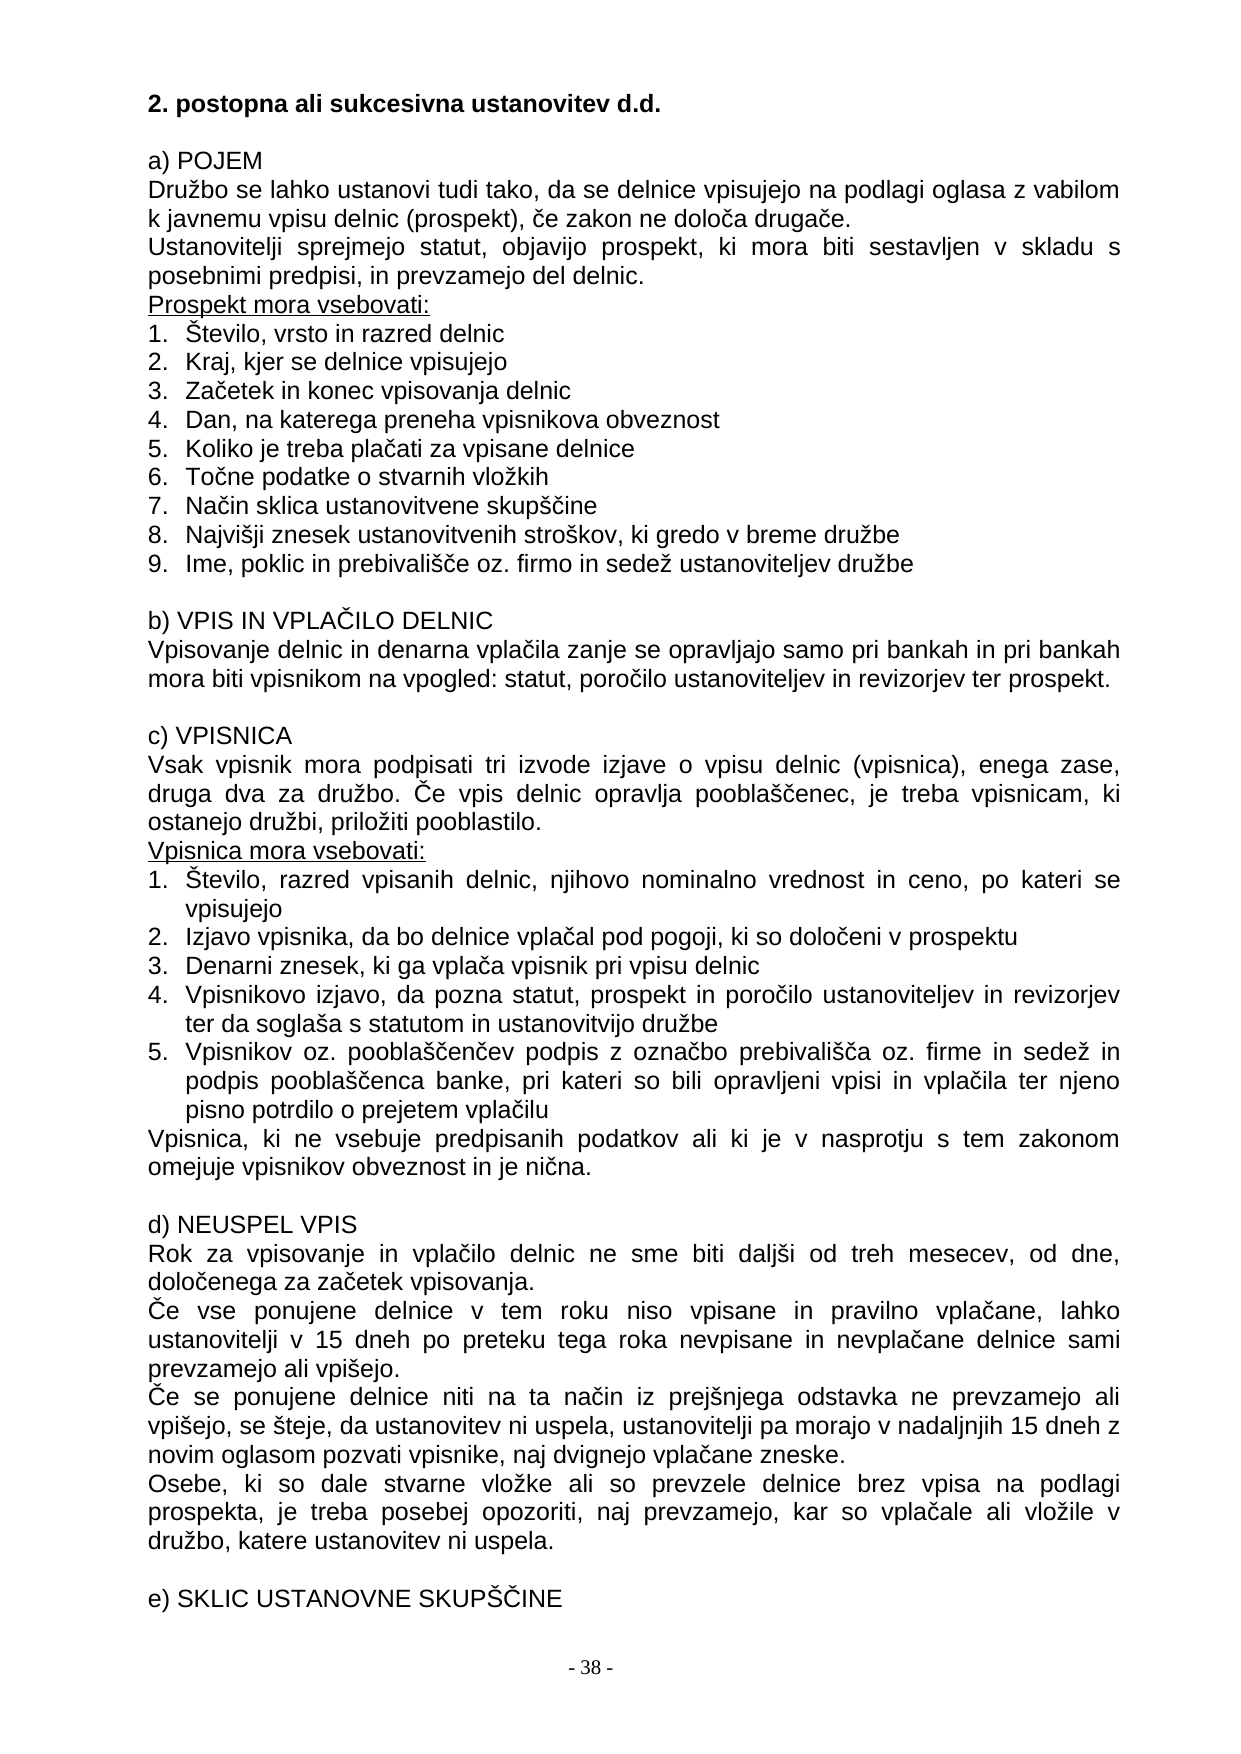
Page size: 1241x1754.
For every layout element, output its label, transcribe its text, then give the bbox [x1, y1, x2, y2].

text c) VPISNICA [148, 721, 1122, 750]
text 2. postopna ali sukcesivna ustanovitev d.d. [148, 89, 1122, 117]
list Denarni znesek, ki ga vplača vpisnik pri vpisu delnic [148, 951, 1122, 980]
text Vsak vpisnik mora podpisati tri izvode izjave o vpisu delnic (vpisnica), enega zase, druga dva za družbo. Če vpis delnic opravlja pooblaščenec, je treba vpisnicam, ki ostanejo družbi, priložiti pooblastilo. [148, 750, 1122, 836]
text e) SKLIC USTANOVNE SKUPŠČINE [148, 1584, 1122, 1612]
list Ime, poklic in prebivališče oz. firmo in sedež ustanoviteljev družbe [148, 549, 1122, 577]
list Točne podatke o stvarnih vložkih [148, 462, 1122, 491]
list Začetek in konec vpisovanja delnic [148, 376, 1122, 405]
list Način sklica ustanovitvene skupščine [148, 491, 1122, 520]
text Če vse ponujene delnice v tem roku niso vpisane in pravilno vplačane, lahko ustanovitelji v 15 dneh po preteku tega roka nevpisane in nevplačane delnice sami prevzamejo ali vpišejo. [148, 1296, 1122, 1382]
list Kraj, kjer se delnice vpisujejo [148, 347, 1122, 376]
list Izjavo vpisnika, da bo delnice vplačal pod pogoji, ki so določeni v prospektu [148, 922, 1122, 951]
list Število, vrsto in razred delnic [148, 319, 1122, 347]
text Osebe, ki so dale stvarne vložke ali so prevzele delnice brez vpisa na podlagi prospekta, je treba posebej opozoriti, naj prevzamejo, kar so vplačale ali vložile v družbo, katere ustanovitev ni uspela. [148, 1469, 1122, 1555]
text Rok za vpisovanje in vplačilo delnic ne sme biti daljši od treh mesecev, od dne, določenega za začetek vpisovanja. [148, 1239, 1122, 1296]
text b) VPIS IN VPLAČILO DELNIC [148, 606, 1122, 635]
text Družbo se lahko ustanovi tudi tako, da se delnice vpisujejo na podlagi oglasa z vabilom k javnemu vpisu delnic (prospekt), če zakon ne določa drugače. [148, 175, 1122, 232]
text Vpisnica, ki ne vsebuje predpisanih podatkov ali ki je v nasprotju s tem zakonom omejuje vpisnikov obveznost in je nična. [148, 1124, 1122, 1181]
list Število, razred vpisanih delnic, njihovo nominalno vrednost in ceno, po kateri se vpisujejo [148, 865, 1122, 922]
text Vpisovanje delnic in denarna vplačila zanje se opravljajo samo pri bankah in pri bankah mora biti vpisnikom na vpogled: statut, poročilo ustanoviteljev in revizorjev ter prospekt. [148, 635, 1122, 692]
text Prospekt mora vsebovati: [148, 290, 1122, 319]
list Dan, na katerega preneha vpisnikova obveznost [148, 405, 1122, 434]
text d) NEUSPEL VPIS [148, 1210, 1122, 1239]
text Če se ponujene delnice niti na ta način iz prejšnjega odstavka ne prevzamejo ali vpišejo, se šteje, da ustanovitev ni uspela, ustanovitelji pa morajo v nadaljnjih 15 dneh z novim oglasom pozvati vpisnike, naj dvignejo vplačane zneske. [148, 1382, 1122, 1469]
text Ustanovitelji sprejmejo statut, objavijo prospekt, ki mora biti sestavljen v skladu s posebnimi predpisi, in prevzamejo del delnic. [148, 232, 1122, 290]
text Vpisnica mora vsebovati: [148, 836, 1122, 865]
text a) POJEM [148, 146, 1122, 175]
list Vpisnikov oz. pooblaščenčev podpis z označbo prebivališča oz. firme in sedež in podpis pooblaščenca banke, pri kateri so bili opravljeni vpisi in vplačila ter njeno pisno potrdilo o prejetem vplačilu [148, 1037, 1122, 1124]
list Najvišji znesek ustanovitvenih stroškov, ki gredo v breme družbe [148, 520, 1122, 549]
list Vpisnikovo izjavo, da pozna statut, prospekt in poročilo ustanoviteljev in revizorjev ter da soglaša s statutom in ustanovitvijo družbe [148, 980, 1122, 1037]
list Koliko je treba plačati za vpisane delnice [148, 434, 1122, 462]
